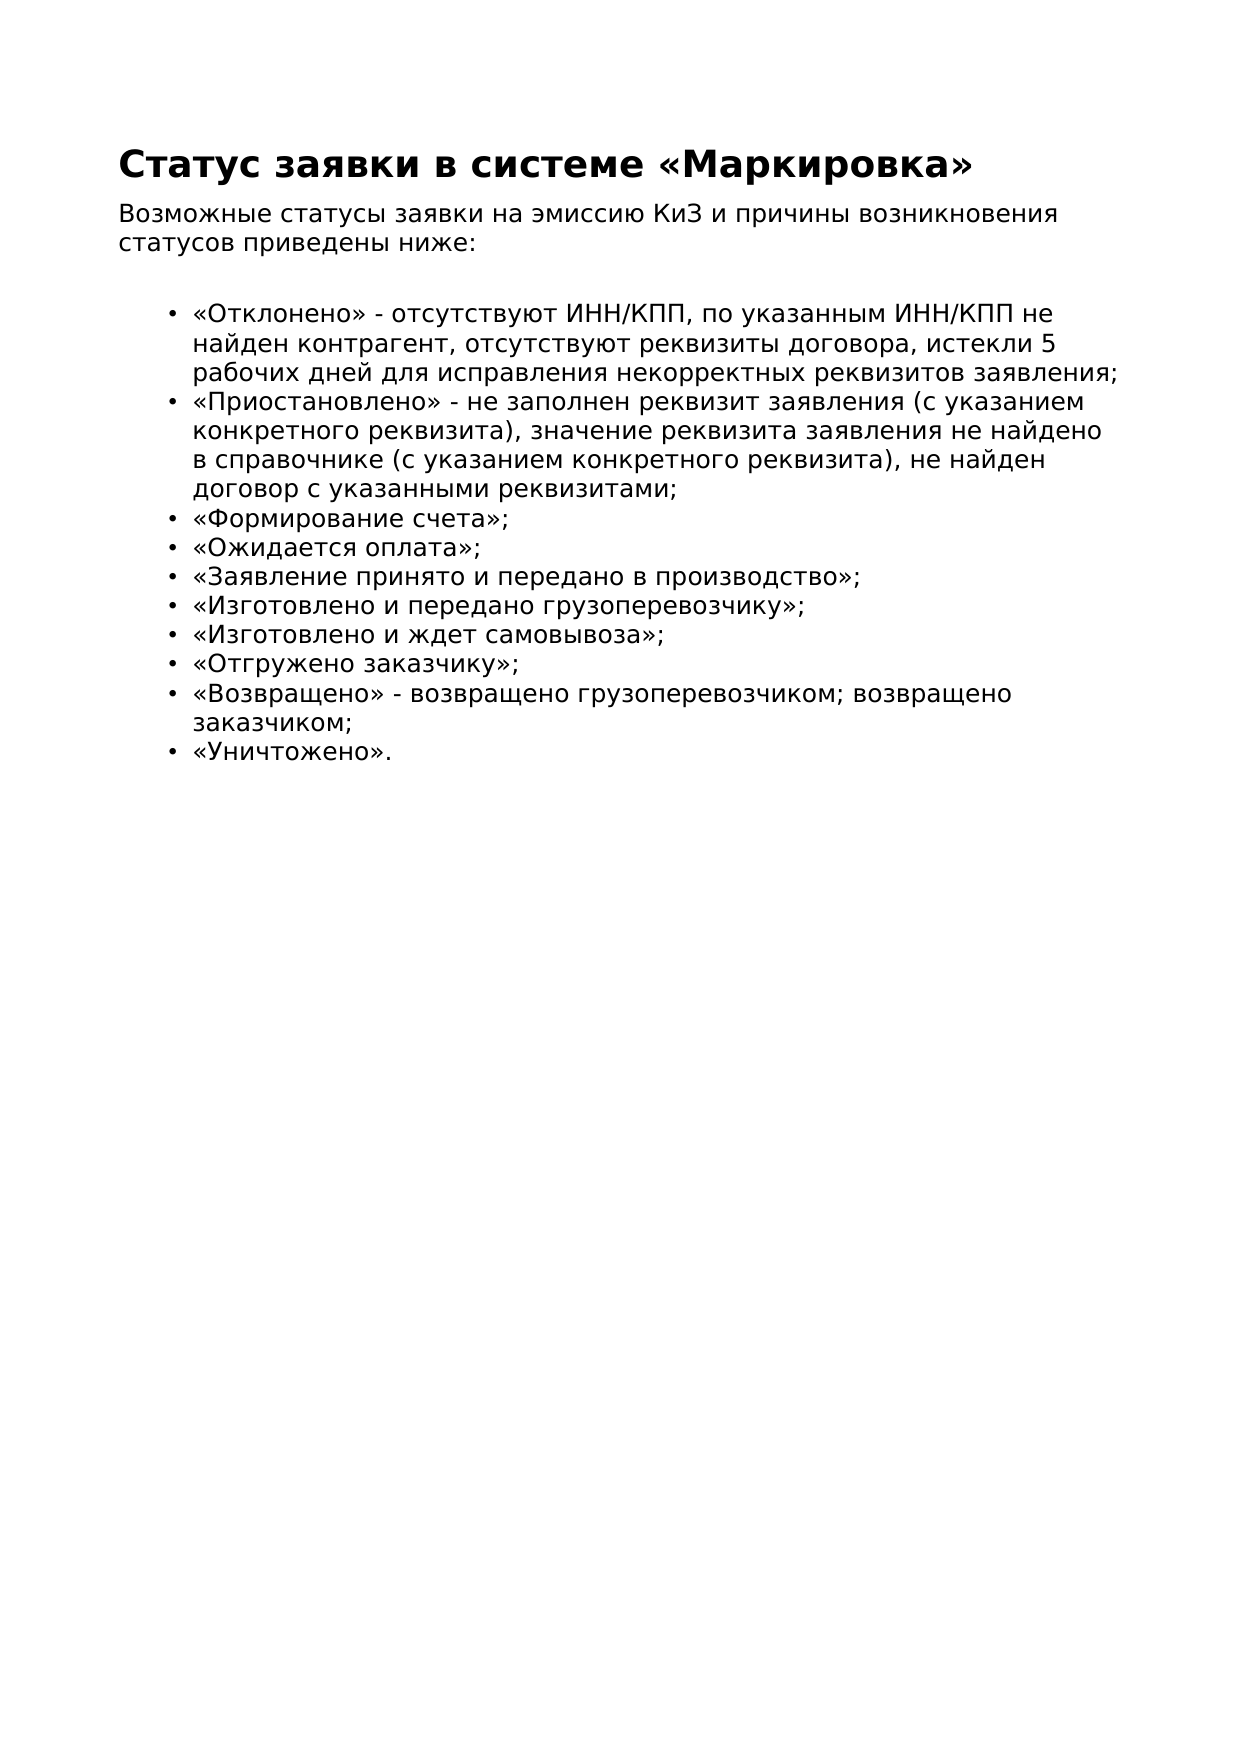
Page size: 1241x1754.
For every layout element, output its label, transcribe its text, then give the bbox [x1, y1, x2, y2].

list «Формирование счета»; [177, 504, 1122, 533]
subtitle Статус заявки в системе «Маркировка» [118, 143, 1122, 187]
list «Изготовлено и передано грузоперевозчику»; [177, 591, 1122, 620]
list «Уничтожено». [177, 737, 1122, 766]
list «Отгружено заказчику»; [177, 649, 1122, 679]
list «Заявление принято и передано в производство»; [177, 562, 1122, 591]
text Возможные статусы заявки на эмиссию КиЗ и причины возникновения статусов приведены ниже: [118, 199, 1122, 258]
list «Возвращено» - возвращено грузоперевозчиком; возвращено заказчиком; [177, 679, 1122, 737]
list «Приостановлено» - не заполнен реквизит заявления (с указанием конкретного реквизита), значение реквизита заявления не найдено в справочнике (с указанием конкретного реквизита), не найден договор с указанными реквизитами; [177, 387, 1122, 504]
list «Отклонено» - отсутствуют ИНН/КПП, по указанным ИНН/КПП не найден контрагент, отсутствуют реквизиты договора, истекли 5 рабочих дней для исправления некорректных реквизитов заявления; [177, 299, 1122, 387]
list «Ожидается оплата»; [177, 533, 1122, 562]
list «Изготовлено и ждет самовывоза»; [177, 620, 1122, 649]
